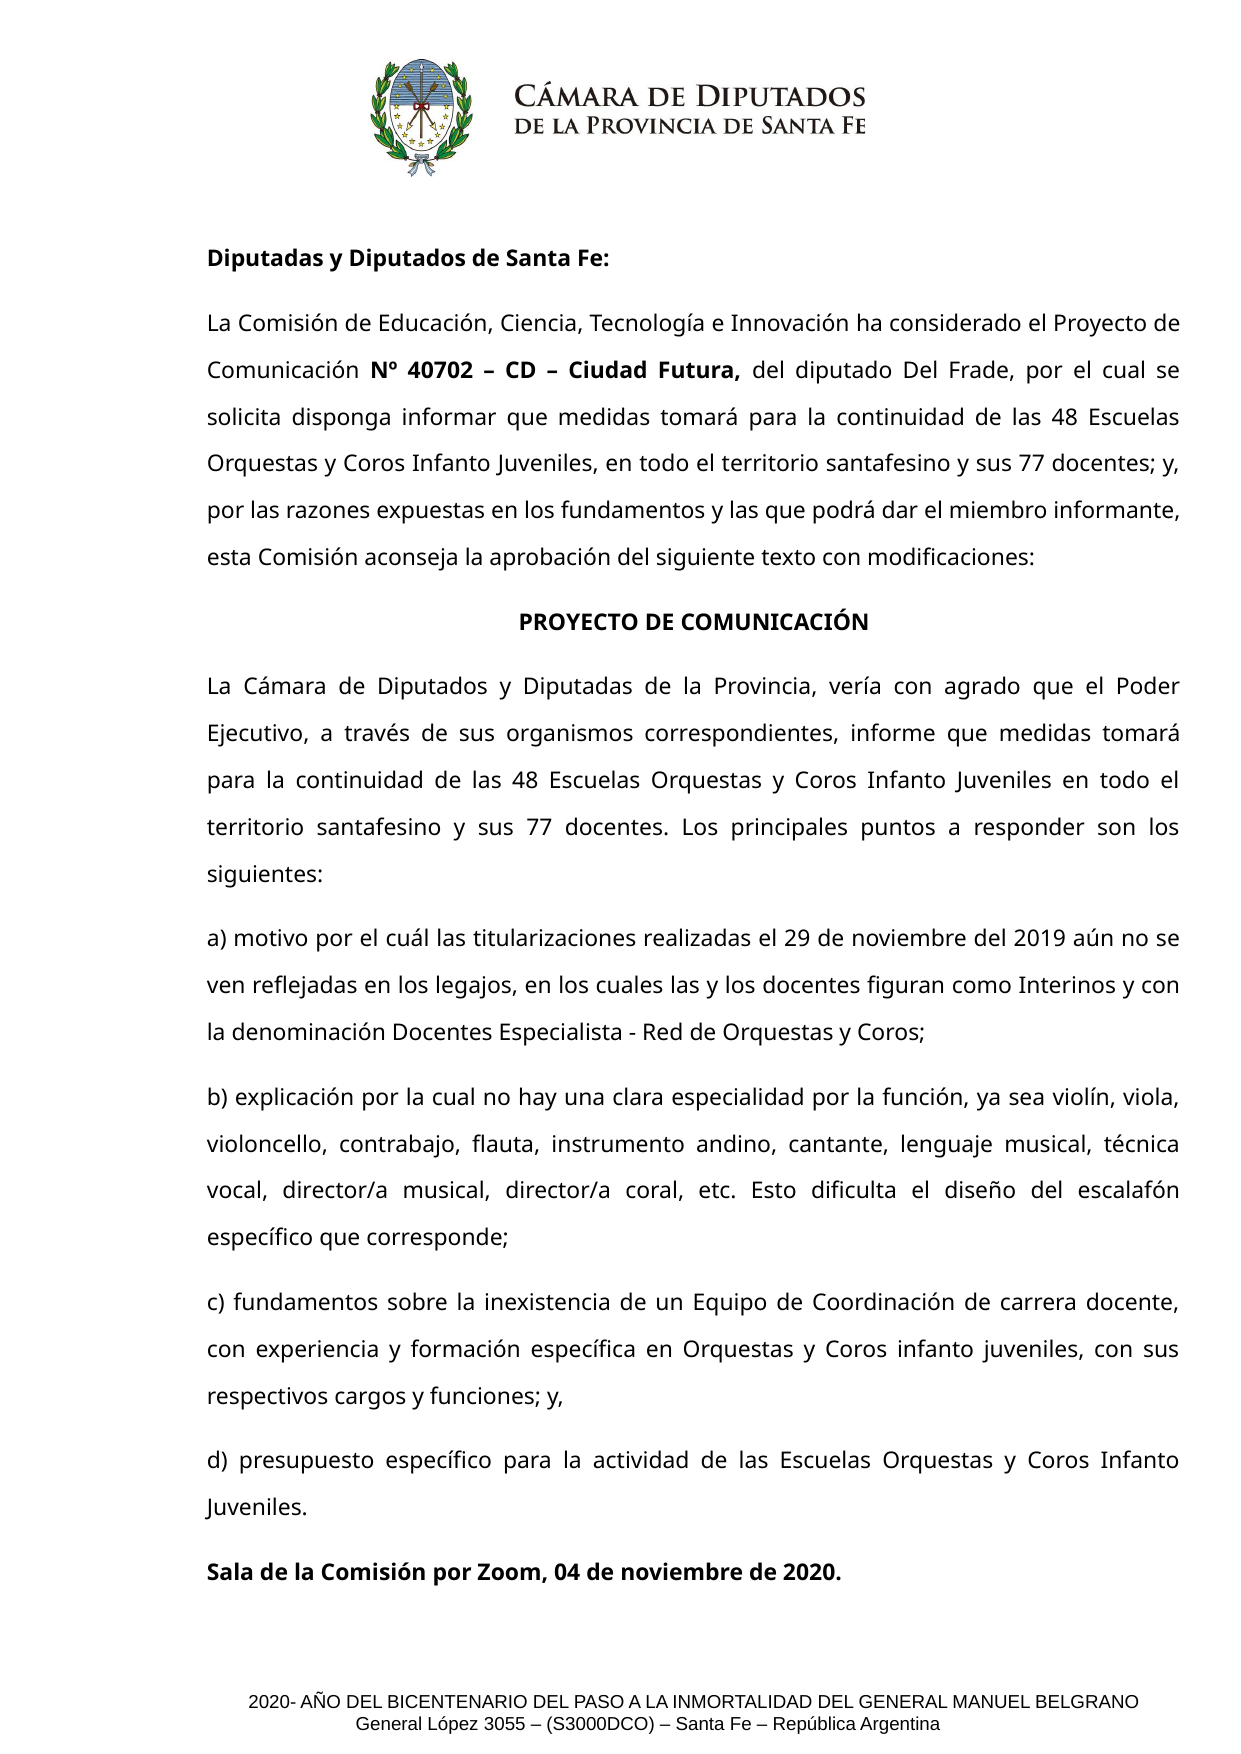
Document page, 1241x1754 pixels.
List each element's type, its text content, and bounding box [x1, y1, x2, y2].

picture [370, 59, 866, 181]
text Sala de la Comisión por Zoom, 04 de noviembre de 2020. [207, 1556, 1181, 1587]
text La Cámara de Diputados y Diputadas de la Provincia, vería con agrado que el Poder Ejecutivo, a través de sus organismos correspondientes, informe que medidas tomará para la continuidad de las 48 Escuelas Orquestas y Coros Infanto Juveniles en todo el territorio santafesino y sus 77 docentes. Los principales puntos a responder son los siguientes: [207, 670, 1181, 889]
text d) presupuesto específico para la actividad de las Escuelas Orquestas y Coros Infanto Juveniles. [207, 1444, 1181, 1522]
text La Comisión de Educación, Ciencia, Tecnología e Innovación ha considerado el Proyecto de Comunicación Nº 40702 – CD – Ciudad Futura, del diputado Del Frade, por el cual se solicita disponga informar que medidas tomará para la continuidad de las 48 Escuelas Orquestas y Coros Infanto Juveniles, en todo el territorio santafesino y sus 77 docentes; y, por las razones expuestas en los fundamentos y las que podrá dar el miembro informante, esta Comisión aconseja la aprobación del siguiente texto con modificaciones: [207, 307, 1181, 572]
text Diputadas y Diputados de Santa Fe: [207, 242, 1181, 273]
text c) fundamentos sobre la inexistencia de un Equipo de Coordinación de carrera docente, con experiencia y formación específica en Orquestas y Coros infanto juveniles, con sus respectivos cargos y funciones; y, [207, 1286, 1181, 1411]
text a) motivo por el cuál las titularizaciones realizadas el 29 de noviembre del 2019 aún no se ven reflejadas en los legajos, en los cuales las y los docentes figuran como Interinos y con la denominación Docentes Especialista - Red de Orquestas y Coros; [207, 922, 1181, 1047]
text PROYECTO DE COMUNICACIÓN [207, 606, 1181, 637]
text b) explicación por la cual no hay una clara especialidad por la función, ya sea violín, viola, violoncello, contrabajo, flauta, instrumento andino, cantante, lenguaje musical, técnica vocal, director/a musical, director/a coral, etc. Esto dificulta el diseño del escalafón específico que corresponde; [207, 1081, 1181, 1253]
